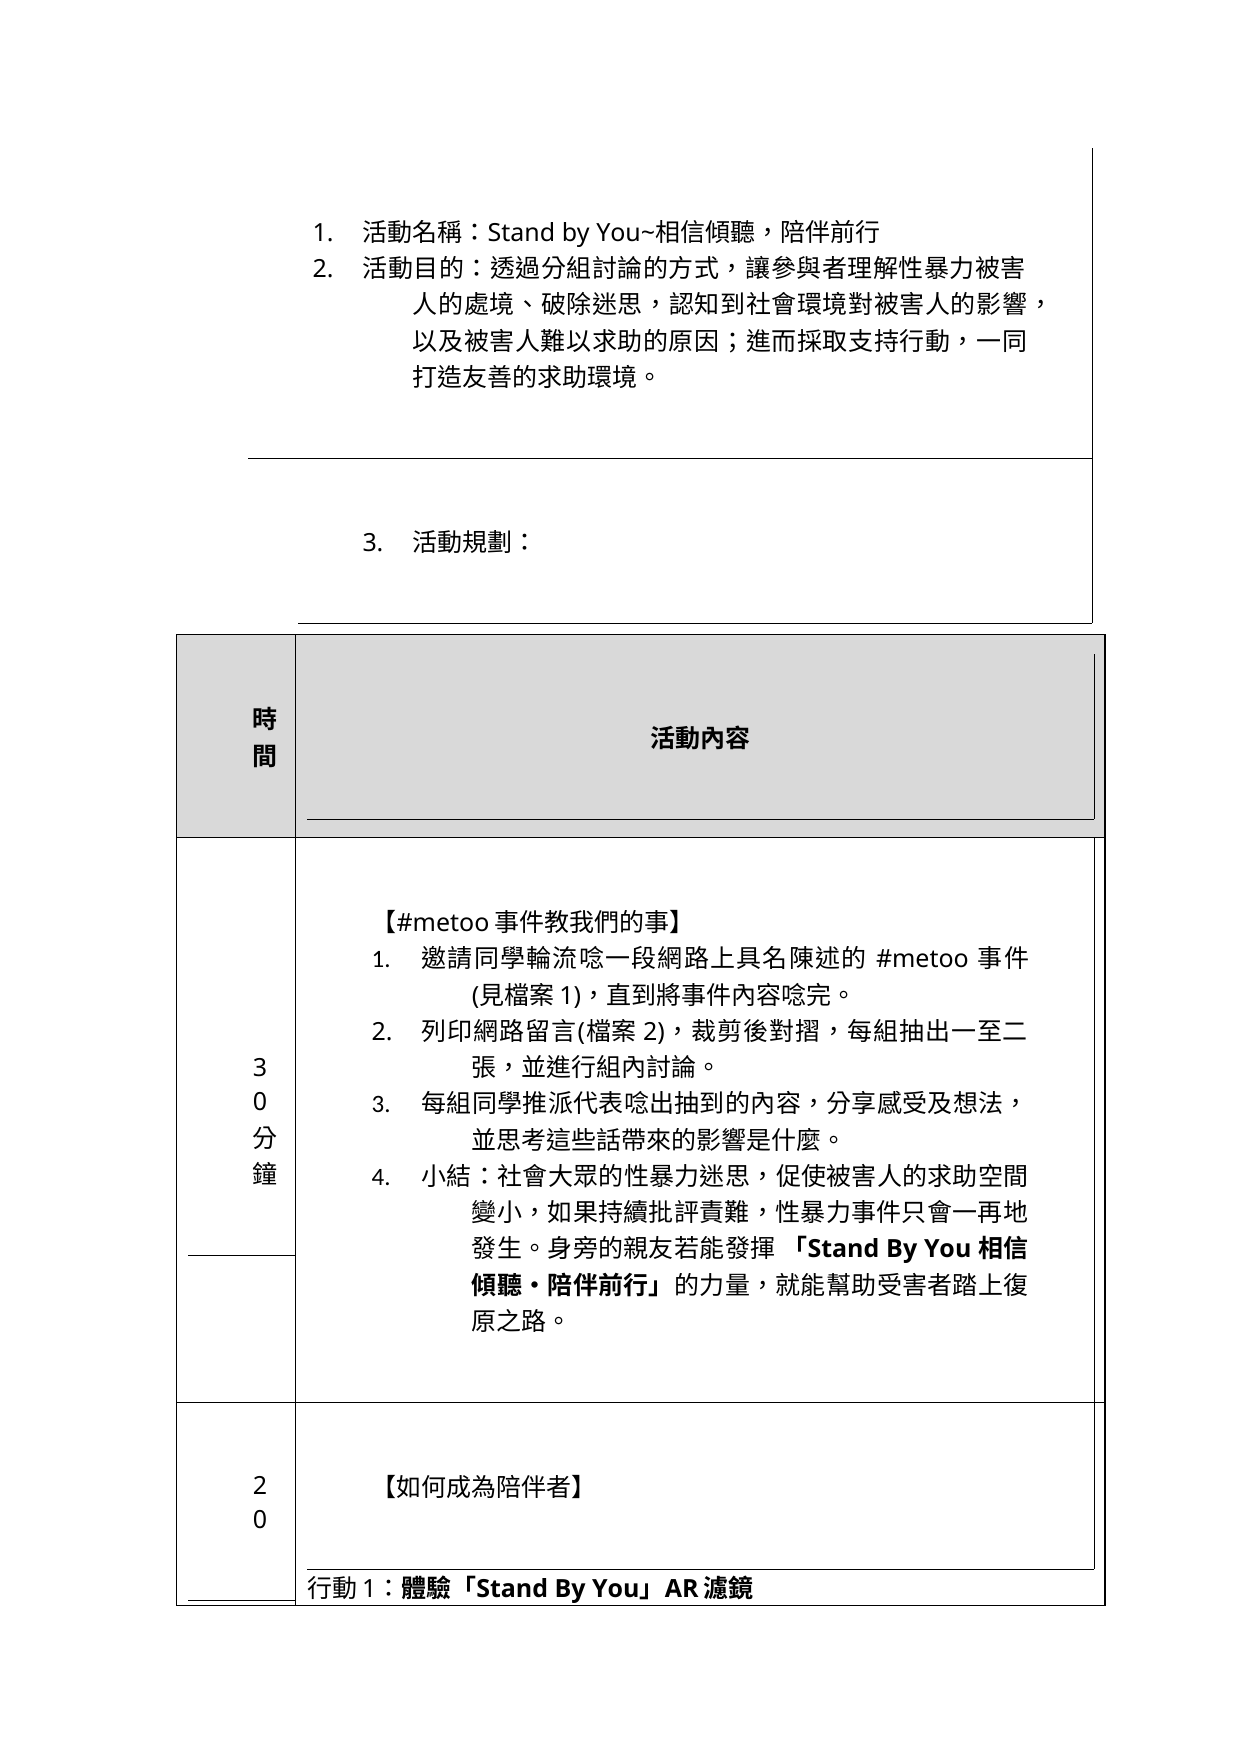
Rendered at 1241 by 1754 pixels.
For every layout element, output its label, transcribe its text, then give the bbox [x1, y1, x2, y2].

list 活動名稱：Stand by You~相信傾聽，陪伴前行 [248, 148, 1092, 248]
table_cell 20 [177, 1403, 295, 1605]
list 活動規劃： [298, 458, 1092, 623]
list 活動目的：透過分組討論的方式，讓參與者理解性暴力被害人的處境、破除迷思，認知到社會環境對被害人的影響，以及被害人難以求助的原因；進而採取支持行動，一同打造友善的求助環境。 [248, 248, 1092, 458]
table_cell [1095, 838, 1104, 1402]
table_header 時間 [177, 635, 295, 837]
table_cell 30分鐘 [177, 838, 295, 1402]
table_header 活動內容 [296, 635, 1104, 837]
table_cell 【如何成為陪伴者】 行動1：體驗「Stand By You」AR濾鏡 [296, 1403, 1104, 1605]
table_cell 【#metoo事件教我們的事】 邀請同學輪流唸一段網路上具名陳述的 #metoo 事件(見檔案1)，直到將事件內容唸完。 列印網路留言(檔案2)，裁剪後對摺，每組抽出一至二張，並進行組內討論。 每組同學推派代表唸出抽到的內容，分享感受及想法，並思考這些話帶來的影響是什麼。 小結：社會大眾的性暴力迷思，促使被害人的求助空間變小，如果持續批評責難，性暴力事件只會一再地發生。身旁的親友若能發揮 「Stand By You 相信傾聽‧陪伴前行」的力量，就能幫助受害者踏上復原之路。 [296, 838, 1094, 1402]
